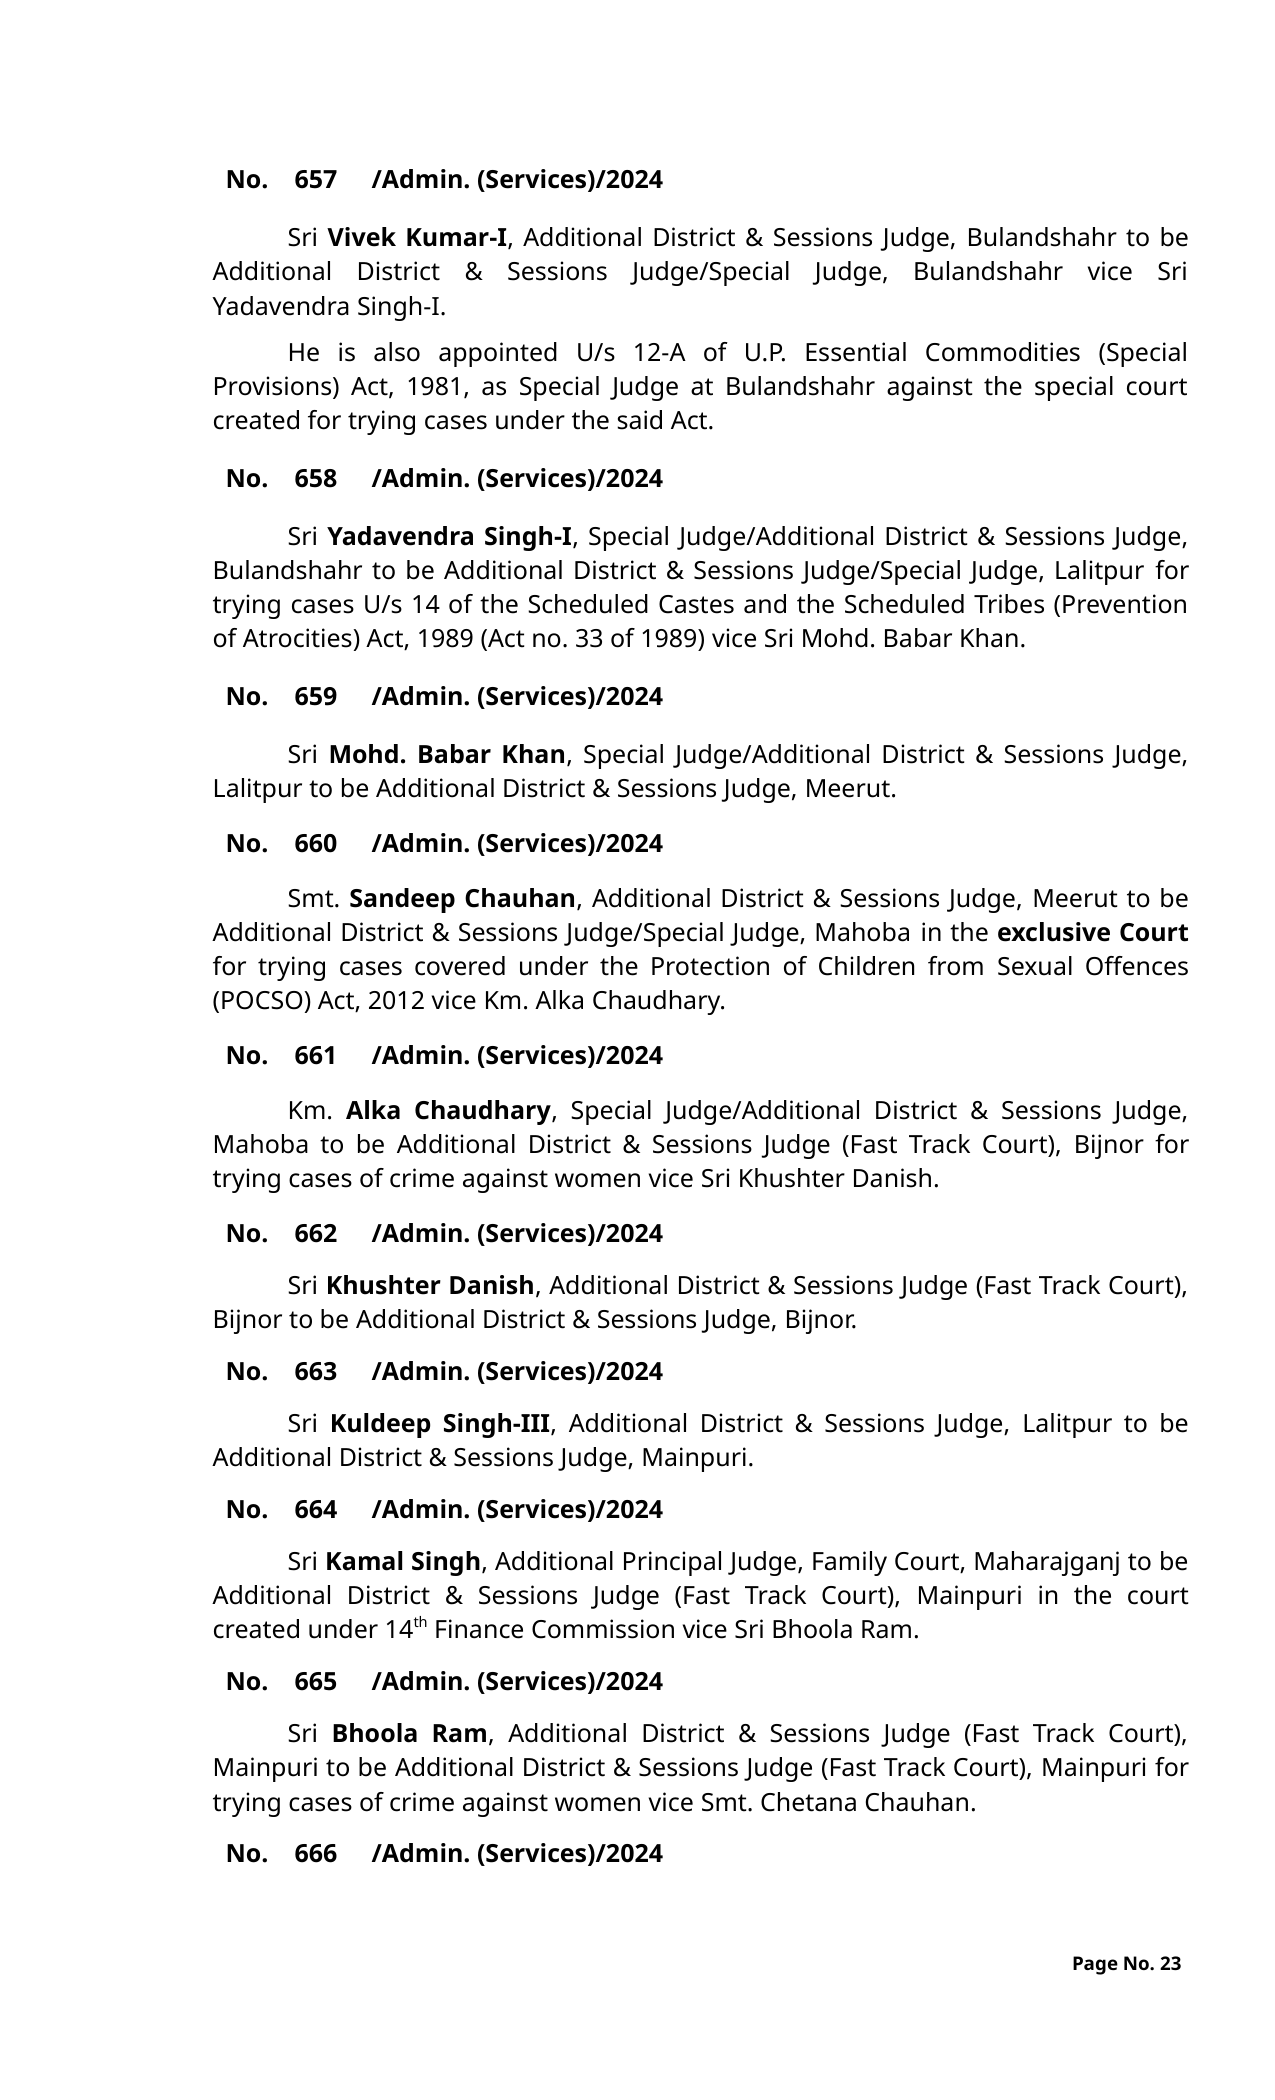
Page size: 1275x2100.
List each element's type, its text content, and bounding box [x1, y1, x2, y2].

table_header [283, 1827, 360, 1879]
text He is also appointed U/s 12-A of U.P. Essential Commodities (Special Provisions) Act, 1981, as Special Judge at Bulandshahr against the special court created for trying cases under the said Act. [212, 334, 1189, 436]
text Smt. Sandeep Chauhan, Additional District & Sessions Judge, Meerut to be Additional District & Sessions Judge/Special Judge, Mahoba in the exclusive Court for trying cases covered under the Protection of Children from Sexual Offences (POCSO) Act, 2012 vice Km. Alka Chaudhary. [212, 881, 1189, 1017]
table_header No. [214, 448, 283, 506]
text Sri Bhoola Ram, Additional District & Sessions Judge (Fast Track Court), Mainpuri to be Additional District & Sessions Judge (Fast Track Court), Mainpuri for trying cases of crime against women vice Smt. Chetana Chauhan. [212, 1716, 1189, 1818]
table_header No. [214, 1345, 283, 1397]
text Sri Yadavendra Singh-I, Special Judge/Additional District & Sessions Judge, Bulandshahr to be Additional District & Sessions Judge/Special Judge, Lalitpur for trying cases U/s 14 of the Scheduled Castes and the Scheduled Tribes (Prevention of Atrocities) Act, 1989 (Act no. 33 of 1989) vice Sri Mohd. Babar Khan. [212, 518, 1189, 654]
table_header [283, 1026, 360, 1081]
table_header /Admin. (Services)/2024 [360, 667, 738, 724]
table_header [283, 150, 360, 208]
table_header /Admin. (Services)/2024 [360, 1345, 738, 1397]
text Sri Khushter Danish, Additional District & Sessions Judge (Fast Track Court), Bijnor to be Additional District & Sessions Judge, Bijnor. [212, 1268, 1189, 1336]
table_header No. [214, 814, 283, 869]
text Sri Vivek Kumar-I, Additional District & Sessions Judge, Bulandshahr to be Additional District & Sessions Judge/Special Judge, Bulandshahr vice Sri Yadavendra Singh-I. [212, 220, 1189, 322]
table_header [283, 1655, 360, 1707]
table_header No. [214, 1204, 283, 1259]
table_header [283, 814, 360, 869]
table_header /Admin. (Services)/2024 [360, 1483, 738, 1535]
text Sri Kamal Singh, Additional Principal Judge, Family Court, Maharajganj to be Additional District & Sessions Judge (Fast Track Court), Mainpuri in the court created under 14th Finance Commission vice Sri Bhoola Ram. [212, 1544, 1189, 1646]
table_header No. [214, 1483, 283, 1535]
table_header [283, 1483, 360, 1535]
table_header [283, 1204, 360, 1259]
table_header /Admin. (Services)/2024 [360, 1827, 738, 1879]
table_header /Admin. (Services)/2024 [360, 1655, 738, 1707]
table_header /Admin. (Services)/2024 [360, 448, 738, 506]
text Sri Kuldeep Singh-III, Additional District & Sessions Judge, Lalitpur to be Additional District & Sessions Judge, Mainpuri. [212, 1406, 1189, 1474]
table_header /Admin. (Services)/2024 [360, 1204, 738, 1259]
table_header /Admin. (Services)/2024 [360, 150, 738, 208]
table_header No. [214, 667, 283, 724]
table_header No. [214, 1827, 283, 1879]
table_header /Admin. (Services)/2024 [360, 814, 738, 869]
table_header [283, 667, 360, 724]
table_header No. [214, 1655, 283, 1707]
table_header [283, 1345, 360, 1397]
text Km. Alka Chaudhary, Special Judge/Additional District & Sessions Judge, Mahoba to be Additional District & Sessions Judge (Fast Track Court), Bijnor for trying cases of crime against women vice Sri Khushter Danish. [212, 1093, 1189, 1195]
table_header /Admin. (Services)/2024 [360, 1026, 738, 1081]
table_header [283, 448, 360, 506]
table_header No. [214, 150, 283, 208]
text Sri Mohd. Babar Khan, Special Judge/Additional District & Sessions Judge, Lalitpur to be Additional District & Sessions Judge, Meerut. [212, 737, 1189, 805]
table_header No. [214, 1026, 283, 1081]
